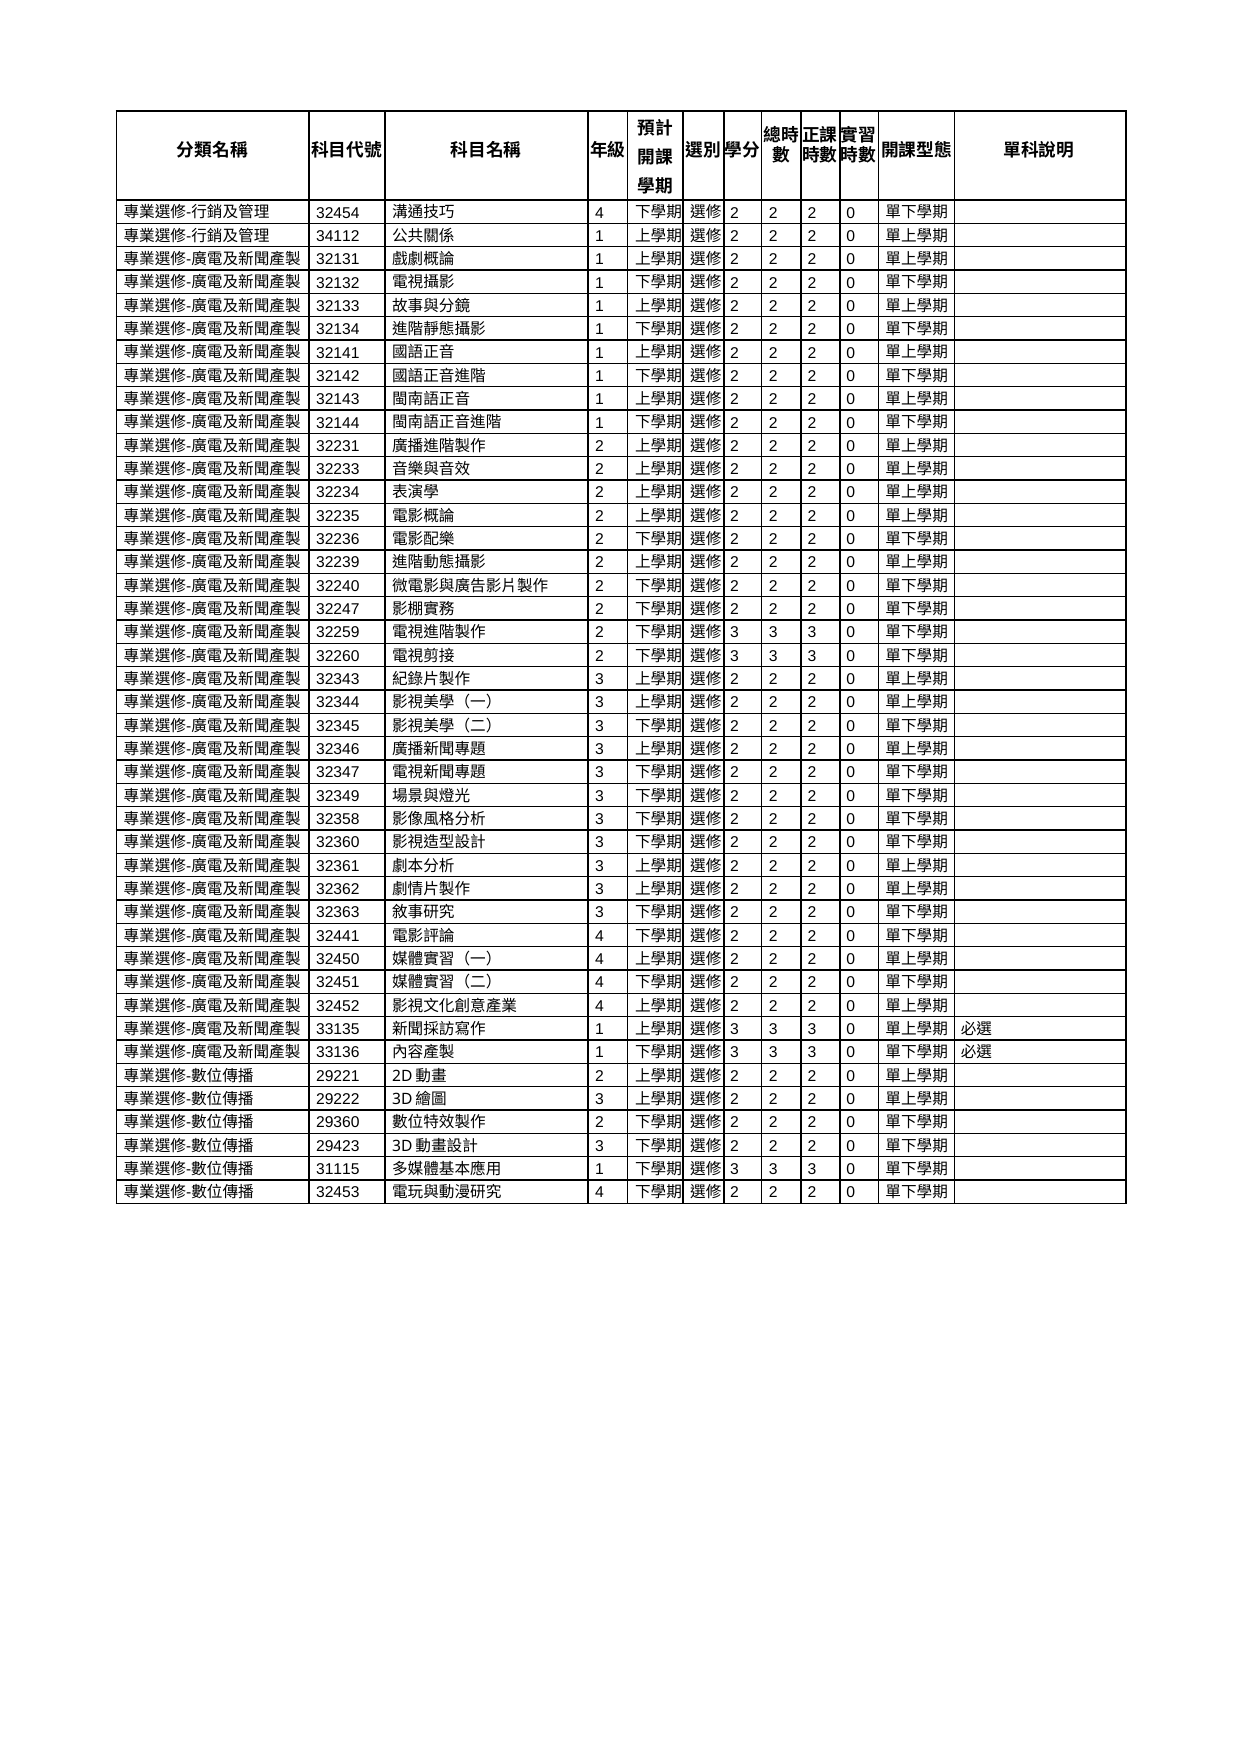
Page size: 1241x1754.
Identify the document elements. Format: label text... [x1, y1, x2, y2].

table_cell 3 [589, 784, 627, 806]
table_cell 4 [589, 947, 627, 969]
table_cell [955, 947, 1125, 969]
table_cell 上學期 [628, 994, 682, 1016]
table_cell 2 [762, 457, 800, 479]
table_cell 選修 [684, 364, 723, 386]
table_cell 32363 [310, 901, 384, 922]
table_cell 2 [762, 667, 800, 689]
table_cell 4 [589, 201, 627, 222]
table_cell 下學期 [628, 201, 682, 222]
table_cell 0 [841, 1087, 878, 1109]
table_cell [955, 434, 1125, 456]
table_cell 單上學期 [879, 481, 954, 502]
table_cell 2 [762, 1134, 800, 1156]
table_cell 單上學期 [879, 737, 954, 759]
table_cell 2 [802, 411, 839, 432]
table_cell 2 [802, 201, 839, 222]
table_cell 上學期 [628, 481, 682, 502]
table_cell 廣播進階製作 [386, 434, 587, 456]
table_cell 3 [589, 901, 627, 922]
table_cell 專業選修-廣電及新聞產製 [117, 1017, 308, 1039]
table_cell 單上學期 [879, 224, 954, 246]
table_cell 0 [841, 317, 878, 339]
table_cell 2 [725, 947, 761, 969]
table_cell 0 [841, 387, 878, 409]
table_cell 2 [725, 1181, 761, 1202]
table_cell 選修 [684, 434, 723, 456]
table_cell 0 [841, 737, 878, 759]
table_cell [955, 341, 1125, 362]
table_cell 2 [725, 247, 761, 269]
table_cell 0 [841, 434, 878, 456]
table_cell 2 [802, 971, 839, 992]
table_cell 2 [762, 527, 800, 549]
table_cell 2 [762, 737, 800, 759]
table_cell 單下學期 [879, 317, 954, 339]
table_cell 2 [762, 411, 800, 432]
table_cell 33135 [310, 1017, 384, 1039]
table_cell 2 [802, 574, 839, 596]
table_cell 專業選修-廣電及新聞產製 [117, 831, 308, 852]
table_cell 單下學期 [879, 1111, 954, 1132]
table_cell 選修 [684, 761, 723, 782]
table_cell 2 [802, 854, 839, 876]
table_header 科目名稱 [386, 112, 587, 199]
table_cell 下學期 [628, 1041, 682, 1062]
table_cell 0 [841, 341, 878, 362]
table_cell 1 [589, 1157, 627, 1179]
table_cell 0 [841, 854, 878, 876]
table_cell 3 [589, 1087, 627, 1109]
table_cell 3 [725, 1157, 761, 1179]
table_cell 選修 [684, 691, 723, 712]
table_cell 32343 [310, 667, 384, 689]
table_cell 選修 [684, 247, 723, 269]
table_cell 2 [762, 854, 800, 876]
table_cell 1 [589, 1041, 627, 1062]
table_cell 專業選修-數位傳播 [117, 1087, 308, 1109]
table_cell 0 [841, 551, 878, 572]
table_cell 影棚實務 [386, 597, 587, 619]
table_cell 32441 [310, 924, 384, 946]
table_cell 32133 [310, 294, 384, 316]
table_cell 單上學期 [879, 294, 954, 316]
table_cell 下學期 [628, 1134, 682, 1156]
table_cell 選修 [684, 1181, 723, 1202]
table_cell 2 [802, 1064, 839, 1086]
table_cell 2 [802, 714, 839, 736]
table_cell 上學期 [628, 691, 682, 712]
table_cell 4 [589, 924, 627, 946]
table_cell 上學期 [628, 1017, 682, 1039]
table_cell 2 [762, 1064, 800, 1086]
table_cell 選修 [684, 481, 723, 502]
table_cell 2 [725, 551, 761, 572]
table_cell 下學期 [628, 1181, 682, 1202]
table_cell 上學期 [628, 247, 682, 269]
table_cell 2 [802, 247, 839, 269]
table_cell 2 [762, 317, 800, 339]
table_cell 選修 [684, 784, 723, 806]
table_cell 單下學期 [879, 411, 954, 432]
table_cell 單上學期 [879, 994, 954, 1016]
table_cell 電玩與動漫研究 [386, 1181, 587, 1202]
table_cell 音樂與音效 [386, 457, 587, 479]
table_cell 2 [802, 924, 839, 946]
table_cell 媒體實習（二） [386, 971, 587, 992]
table_cell 2 [802, 877, 839, 899]
table_cell 29222 [310, 1087, 384, 1109]
table_cell 0 [841, 201, 878, 222]
table_cell 下學期 [628, 411, 682, 432]
table_cell 下學期 [628, 784, 682, 806]
table_cell 上學期 [628, 341, 682, 362]
table_cell 2 [802, 1111, 839, 1132]
table_cell 1 [589, 341, 627, 362]
table_cell 電視攝影 [386, 271, 587, 292]
table_cell 影視造型設計 [386, 831, 587, 852]
table_cell 選修 [684, 387, 723, 409]
table_cell 2 [762, 481, 800, 502]
table_cell 3 [725, 1041, 761, 1062]
table_cell 下學期 [628, 924, 682, 946]
table_cell 必選 [955, 1017, 1125, 1039]
table_cell 3 [589, 831, 627, 852]
table_cell 2 [762, 901, 800, 922]
table_cell 0 [841, 901, 878, 922]
table_cell 專業選修-廣電及新聞產製 [117, 551, 308, 572]
table_cell 29360 [310, 1111, 384, 1132]
table_cell 下學期 [628, 831, 682, 852]
table_cell 2 [802, 551, 839, 572]
table_header 年級 [589, 112, 627, 199]
table_cell 下學期 [628, 901, 682, 922]
table_cell 2 [802, 1181, 839, 1202]
table_cell 單下學期 [879, 971, 954, 992]
table_cell 3D繪圖 [386, 1087, 587, 1109]
table_cell 選修 [684, 947, 723, 969]
table_cell 表演學 [386, 481, 587, 502]
table_cell 專業選修-廣電及新聞產製 [117, 387, 308, 409]
table_cell 上學期 [628, 877, 682, 899]
table_cell 專業選修-廣電及新聞產製 [117, 737, 308, 759]
table_cell 溝通技巧 [386, 201, 587, 222]
table_cell 單下學期 [879, 271, 954, 292]
table_cell 電影概論 [386, 504, 587, 526]
table_cell 上學期 [628, 434, 682, 456]
table_cell 32453 [310, 1181, 384, 1202]
table_cell 2 [802, 807, 839, 829]
table_cell 選修 [684, 527, 723, 549]
table_cell 0 [841, 224, 878, 246]
table_cell 2 [802, 831, 839, 852]
table_cell 2 [725, 831, 761, 852]
table_cell 3 [589, 761, 627, 782]
table_cell 單下學期 [879, 761, 954, 782]
table_cell 2 [725, 737, 761, 759]
table_cell 3 [725, 644, 761, 666]
table_cell 專業選修-廣電及新聞產製 [117, 1041, 308, 1062]
table_cell 單下學期 [879, 714, 954, 736]
table_cell 0 [841, 1134, 878, 1156]
table_cell 選修 [684, 994, 723, 1016]
table_cell 單上學期 [879, 877, 954, 899]
table_cell 選修 [684, 924, 723, 946]
table_cell 上學期 [628, 551, 682, 572]
table_cell 單下學期 [879, 1041, 954, 1062]
table_cell 0 [841, 271, 878, 292]
table_cell 閩南語正音 [386, 387, 587, 409]
table_cell [955, 761, 1125, 782]
table_cell 2 [762, 294, 800, 316]
table_cell 單上學期 [879, 387, 954, 409]
table_cell 0 [841, 621, 878, 642]
table_cell 下學期 [628, 1157, 682, 1179]
table_cell 2 [762, 971, 800, 992]
table_cell 1 [589, 224, 627, 246]
table_cell 國語正音進階 [386, 364, 587, 386]
table_cell 故事與分鏡 [386, 294, 587, 316]
table_cell [955, 271, 1125, 292]
table_cell 0 [841, 691, 878, 712]
table_cell 0 [841, 1157, 878, 1179]
table_cell [955, 854, 1125, 876]
table_cell 下學期 [628, 271, 682, 292]
table_cell 單下學期 [879, 527, 954, 549]
table_cell 2 [802, 387, 839, 409]
table_cell 專業選修-廣電及新聞產製 [117, 901, 308, 922]
table_cell 32260 [310, 644, 384, 666]
table_cell 公共關係 [386, 224, 587, 246]
table_cell 2 [725, 691, 761, 712]
table_cell 專業選修-廣電及新聞產製 [117, 761, 308, 782]
table_cell [955, 831, 1125, 852]
table_cell 2 [762, 341, 800, 362]
table_cell 32346 [310, 737, 384, 759]
table_cell 32143 [310, 387, 384, 409]
table_cell 2 [725, 971, 761, 992]
table_cell 選修 [684, 1064, 723, 1086]
table_cell 內容產製 [386, 1041, 587, 1062]
table_cell 32142 [310, 364, 384, 386]
table_cell 單上學期 [879, 551, 954, 572]
table_cell 選修 [684, 831, 723, 852]
table_cell 29423 [310, 1134, 384, 1156]
table_cell 2 [762, 504, 800, 526]
table_cell 2 [589, 504, 627, 526]
table_cell 2 [802, 527, 839, 549]
table_cell 選修 [684, 854, 723, 876]
table_cell 上學期 [628, 667, 682, 689]
table_cell 2D動畫 [386, 1064, 587, 1086]
table_cell [955, 224, 1125, 246]
table_cell 專業選修-廣電及新聞產製 [117, 714, 308, 736]
table_cell 0 [841, 994, 878, 1016]
table_cell 2 [725, 714, 761, 736]
table_cell 單上學期 [879, 691, 954, 712]
table_cell [955, 527, 1125, 549]
table_cell 專業選修-廣電及新聞產製 [117, 294, 308, 316]
table_cell 上學期 [628, 854, 682, 876]
table_cell 32234 [310, 481, 384, 502]
table_cell 專業選修-廣電及新聞產製 [117, 504, 308, 526]
table_cell 1 [589, 411, 627, 432]
table_cell 1 [589, 387, 627, 409]
table_header 單科說明 [955, 112, 1125, 199]
table_cell 0 [841, 597, 878, 619]
table_cell 4 [589, 971, 627, 992]
table_cell 2 [725, 761, 761, 782]
table_cell 2 [762, 761, 800, 782]
table_header 分類名稱 [117, 112, 308, 199]
table_cell 2 [725, 807, 761, 829]
table_cell 2 [762, 924, 800, 946]
table_cell 2 [762, 551, 800, 572]
table_cell 選修 [684, 901, 723, 922]
table_header 學分 [725, 112, 761, 199]
table_cell 3 [802, 1041, 839, 1062]
table_cell [955, 1064, 1125, 1086]
table_cell 專業選修-數位傳播 [117, 1157, 308, 1179]
table_cell 單下學期 [879, 1157, 954, 1179]
table_cell 32360 [310, 831, 384, 852]
table_cell 2 [725, 411, 761, 432]
table_cell 數位特效製作 [386, 1111, 587, 1132]
table_cell 劇情片製作 [386, 877, 587, 899]
table_cell 32344 [310, 691, 384, 712]
table_cell 專業選修-廣電及新聞產製 [117, 994, 308, 1016]
table_cell 專業選修-廣電及新聞產製 [117, 341, 308, 362]
table_cell 3D動畫設計 [386, 1134, 587, 1156]
table_cell 32452 [310, 994, 384, 1016]
table_cell 敘事研究 [386, 901, 587, 922]
table_cell 單下學期 [879, 597, 954, 619]
table_cell 2 [725, 387, 761, 409]
table_cell 選修 [684, 1017, 723, 1039]
table_cell 2 [725, 341, 761, 362]
table_cell 2 [802, 317, 839, 339]
table_cell [955, 411, 1125, 432]
table_cell 選修 [684, 411, 723, 432]
table_header 開課型態 [879, 112, 954, 199]
table_cell [955, 317, 1125, 339]
table_cell 2 [725, 317, 761, 339]
table_cell 3 [762, 1041, 800, 1062]
table_cell 選修 [684, 877, 723, 899]
table_cell 3 [589, 691, 627, 712]
table_cell 3 [589, 1134, 627, 1156]
table_cell 2 [589, 1111, 627, 1132]
table_cell 2 [725, 574, 761, 596]
table_cell 2 [802, 481, 839, 502]
table_cell 下學期 [628, 597, 682, 619]
table_cell 2 [589, 574, 627, 596]
table_cell 單下學期 [879, 784, 954, 806]
table_cell [955, 714, 1125, 736]
table_cell 3 [762, 1017, 800, 1039]
table_cell [955, 807, 1125, 829]
table_cell 0 [841, 761, 878, 782]
table_cell [955, 574, 1125, 596]
table_cell 0 [841, 1041, 878, 1062]
table_cell 32349 [310, 784, 384, 806]
table_cell 2 [725, 597, 761, 619]
table_cell 0 [841, 971, 878, 992]
table_cell 選修 [684, 1087, 723, 1109]
table_cell 2 [762, 691, 800, 712]
table_cell 專業選修-廣電及新聞產製 [117, 597, 308, 619]
table_cell 專業選修-數位傳播 [117, 1111, 308, 1132]
table_cell 閩南語正音進階 [386, 411, 587, 432]
table_cell 影視文化創意產業 [386, 994, 587, 1016]
table_cell [955, 644, 1125, 666]
table_cell 2 [802, 504, 839, 526]
table_cell 選修 [684, 621, 723, 642]
table_cell 2 [802, 1087, 839, 1109]
table_cell 電視剪接 [386, 644, 587, 666]
table_cell 下學期 [628, 807, 682, 829]
table_cell 上學期 [628, 947, 682, 969]
table_cell 32233 [310, 457, 384, 479]
table_cell 2 [725, 924, 761, 946]
table_header 正課時數 [802, 112, 839, 199]
table_cell 0 [841, 807, 878, 829]
table_cell 專業選修-廣電及新聞產製 [117, 364, 308, 386]
table_cell 34112 [310, 224, 384, 246]
table_cell 單上學期 [879, 1087, 954, 1109]
table_cell 0 [841, 574, 878, 596]
table_cell 0 [841, 831, 878, 852]
table_cell 2 [725, 294, 761, 316]
table_cell 32236 [310, 527, 384, 549]
table_cell 單下學期 [879, 831, 954, 852]
table_cell 選修 [684, 667, 723, 689]
table_cell 影像風格分析 [386, 807, 587, 829]
table_cell 2 [802, 597, 839, 619]
table_cell 0 [841, 1017, 878, 1039]
table_cell 專業選修-數位傳播 [117, 1181, 308, 1202]
table_cell 2 [802, 364, 839, 386]
table_cell 選修 [684, 597, 723, 619]
table_header 科目代號 [310, 112, 384, 199]
table_cell 選修 [684, 714, 723, 736]
table_cell [955, 1111, 1125, 1132]
table_cell 2 [802, 947, 839, 969]
table_cell 專業選修-廣電及新聞產製 [117, 784, 308, 806]
table_cell 下學期 [628, 574, 682, 596]
table_cell 3 [589, 667, 627, 689]
table_cell 2 [802, 667, 839, 689]
table_cell 紀錄片製作 [386, 667, 587, 689]
table_cell 上學期 [628, 504, 682, 526]
table_cell 上學期 [628, 294, 682, 316]
table_cell 選修 [684, 271, 723, 292]
table_cell 2 [589, 644, 627, 666]
table_cell 3 [589, 737, 627, 759]
table_cell 2 [762, 597, 800, 619]
table_cell 下學期 [628, 527, 682, 549]
table_cell 影視美學（二） [386, 714, 587, 736]
table_cell 單下學期 [879, 621, 954, 642]
table_cell 0 [841, 924, 878, 946]
table_cell 2 [725, 994, 761, 1016]
table_cell 2 [762, 387, 800, 409]
table_cell 3 [589, 807, 627, 829]
table_cell 3 [802, 621, 839, 642]
table_cell 3 [589, 854, 627, 876]
table_cell 選修 [684, 1157, 723, 1179]
table_cell 3 [802, 644, 839, 666]
table_cell 1 [589, 364, 627, 386]
table_cell 選修 [684, 294, 723, 316]
table_cell 2 [762, 784, 800, 806]
table_cell 0 [841, 784, 878, 806]
table_cell 電影配樂 [386, 527, 587, 549]
table_cell 專業選修-廣電及新聞產製 [117, 644, 308, 666]
table_cell 2 [725, 457, 761, 479]
table_cell 國語正音 [386, 341, 587, 362]
table_cell [955, 201, 1125, 222]
table_cell 32239 [310, 551, 384, 572]
table_cell 下學期 [628, 317, 682, 339]
table_cell [955, 504, 1125, 526]
table_cell 1 [589, 1017, 627, 1039]
table_cell 下學期 [628, 761, 682, 782]
table_cell 專業選修-數位傳播 [117, 1064, 308, 1086]
table_cell 2 [762, 247, 800, 269]
table_cell 2 [802, 294, 839, 316]
table_cell 選修 [684, 1134, 723, 1156]
table_cell 2 [725, 901, 761, 922]
table_cell 3 [725, 1017, 761, 1039]
table_cell [955, 1134, 1125, 1156]
table_cell 2 [589, 527, 627, 549]
table_cell 32361 [310, 854, 384, 876]
table_cell 單下學期 [879, 574, 954, 596]
table_cell 媒體實習（一） [386, 947, 587, 969]
table_cell [955, 691, 1125, 712]
table_cell 0 [841, 947, 878, 969]
table_cell 2 [589, 1064, 627, 1086]
table_cell 32454 [310, 201, 384, 222]
table_cell 2 [762, 364, 800, 386]
table_cell 1 [589, 317, 627, 339]
table_cell [955, 387, 1125, 409]
table_cell 2 [725, 364, 761, 386]
table_cell 下學期 [628, 1111, 682, 1132]
table_cell 2 [725, 1064, 761, 1086]
table_cell 2 [725, 504, 761, 526]
table_cell 選修 [684, 1111, 723, 1132]
table_cell 2 [762, 434, 800, 456]
table_header 預計 開課 學期 [628, 112, 682, 199]
table_cell 專業選修-行銷及管理 [117, 224, 308, 246]
table_cell 2 [802, 434, 839, 456]
table_cell 影視美學（一） [386, 691, 587, 712]
table_cell 2 [589, 481, 627, 502]
table_cell 2 [802, 1134, 839, 1156]
table_cell 單上學期 [879, 247, 954, 269]
table_cell 2 [762, 877, 800, 899]
table_cell 29221 [310, 1064, 384, 1086]
table_cell 2 [725, 527, 761, 549]
table_cell 2 [725, 1087, 761, 1109]
table_cell 2 [762, 201, 800, 222]
table_cell 2 [802, 994, 839, 1016]
table_cell 選修 [684, 317, 723, 339]
table_cell [955, 481, 1125, 502]
table_cell 2 [762, 1111, 800, 1132]
table_cell 2 [589, 457, 627, 479]
table_cell 2 [802, 901, 839, 922]
table_cell 專業選修-廣電及新聞產製 [117, 691, 308, 712]
table_cell 2 [725, 667, 761, 689]
table_cell 選修 [684, 807, 723, 829]
table_cell 2 [802, 457, 839, 479]
table_cell 單上學期 [879, 1017, 954, 1039]
table_cell 單下學期 [879, 201, 954, 222]
table_cell 上學期 [628, 457, 682, 479]
table_cell 2 [762, 994, 800, 1016]
table_cell [955, 1087, 1125, 1109]
table_cell 2 [762, 831, 800, 852]
table_cell 單上學期 [879, 854, 954, 876]
table_cell 單上學期 [879, 667, 954, 689]
table_cell [955, 247, 1125, 269]
table_cell 2 [802, 341, 839, 362]
table_cell 專業選修-廣電及新聞產製 [117, 574, 308, 596]
table_cell 單下學期 [879, 1181, 954, 1202]
table_cell [955, 597, 1125, 619]
table_cell 專業選修-廣電及新聞產製 [117, 481, 308, 502]
table_cell 2 [725, 434, 761, 456]
table_cell 2 [762, 1181, 800, 1202]
table_header 選別 [684, 112, 723, 199]
table_cell 專業選修-廣電及新聞產製 [117, 924, 308, 946]
table_cell 選修 [684, 1041, 723, 1062]
table_cell 2 [762, 224, 800, 246]
table_cell 3 [589, 714, 627, 736]
table_header 總時數 [762, 112, 800, 199]
table_cell 4 [589, 994, 627, 1016]
table_cell 單下學期 [879, 807, 954, 829]
table_cell 必選 [955, 1041, 1125, 1062]
table_cell 1 [589, 294, 627, 316]
table_cell [955, 294, 1125, 316]
table_cell 場景與燈光 [386, 784, 587, 806]
table_cell 專業選修-廣電及新聞產製 [117, 271, 308, 292]
table_cell 專業選修-廣電及新聞產製 [117, 434, 308, 456]
table_cell 2 [725, 1111, 761, 1132]
table_cell 2 [802, 271, 839, 292]
table_cell 單下學期 [879, 364, 954, 386]
table_cell 4 [589, 1181, 627, 1202]
table_cell 3 [802, 1017, 839, 1039]
table_cell 專業選修-廣電及新聞產製 [117, 411, 308, 432]
table_cell 32347 [310, 761, 384, 782]
table_cell 32362 [310, 877, 384, 899]
table_cell 2 [762, 947, 800, 969]
table_cell [955, 901, 1125, 922]
table_cell 2 [762, 1087, 800, 1109]
table_cell 選修 [684, 644, 723, 666]
table_cell 單上學期 [879, 341, 954, 362]
table_cell 2 [762, 807, 800, 829]
table_cell [955, 364, 1125, 386]
table_cell 2 [802, 691, 839, 712]
table_cell 電視新聞專題 [386, 761, 587, 782]
table_cell 2 [589, 621, 627, 642]
table_cell 專業選修-廣電及新聞產製 [117, 877, 308, 899]
table_cell 0 [841, 457, 878, 479]
table_cell 下學期 [628, 714, 682, 736]
table_cell 上學期 [628, 1064, 682, 1086]
table_cell 單下學期 [879, 901, 954, 922]
table_cell [955, 621, 1125, 642]
table_cell 2 [725, 1134, 761, 1156]
table_cell 2 [725, 854, 761, 876]
table_cell 上學期 [628, 224, 682, 246]
table_cell [955, 457, 1125, 479]
table_cell 選修 [684, 224, 723, 246]
table_cell 32235 [310, 504, 384, 526]
table_cell 新聞採訪寫作 [386, 1017, 587, 1039]
table_cell 2 [802, 224, 839, 246]
table_cell 32259 [310, 621, 384, 642]
table_cell 單下學期 [879, 1134, 954, 1156]
table_cell 32450 [310, 947, 384, 969]
table_cell 選修 [684, 574, 723, 596]
table_cell 選修 [684, 457, 723, 479]
table_cell 單上學期 [879, 1064, 954, 1086]
table_cell 2 [725, 224, 761, 246]
table_cell [955, 784, 1125, 806]
table_cell 32132 [310, 271, 384, 292]
table_cell 3 [725, 621, 761, 642]
table_cell [955, 1181, 1125, 1202]
table_cell 0 [841, 481, 878, 502]
table_cell 32144 [310, 411, 384, 432]
table_cell 電視進階製作 [386, 621, 587, 642]
table_cell 選修 [684, 551, 723, 572]
table_cell 選修 [684, 341, 723, 362]
table_cell 0 [841, 1181, 878, 1202]
table_cell 2 [762, 714, 800, 736]
table_cell [955, 551, 1125, 572]
table_cell 0 [841, 247, 878, 269]
table_cell 32358 [310, 807, 384, 829]
table_cell 0 [841, 1111, 878, 1132]
table_cell 專業選修-廣電及新聞產製 [117, 317, 308, 339]
table_cell [955, 1157, 1125, 1179]
table_cell 0 [841, 714, 878, 736]
table_cell 選修 [684, 201, 723, 222]
table_cell 2 [589, 597, 627, 619]
table_cell 2 [589, 434, 627, 456]
table_cell 32131 [310, 247, 384, 269]
table_cell 下學期 [628, 644, 682, 666]
table_cell 3 [762, 621, 800, 642]
table_cell 0 [841, 411, 878, 432]
table_cell [955, 994, 1125, 1016]
table_cell 劇本分析 [386, 854, 587, 876]
table_cell 微電影與廣告影片製作 [386, 574, 587, 596]
table_header 實習時數 [841, 112, 878, 199]
table_cell 32345 [310, 714, 384, 736]
table_cell 單上學期 [879, 434, 954, 456]
table_cell 進階動態攝影 [386, 551, 587, 572]
table_cell 32134 [310, 317, 384, 339]
table_cell 0 [841, 364, 878, 386]
table_cell 32231 [310, 434, 384, 456]
table_cell 2 [725, 201, 761, 222]
table_cell 進階靜態攝影 [386, 317, 587, 339]
table_cell [955, 877, 1125, 899]
table_cell 專業選修-廣電及新聞產製 [117, 667, 308, 689]
table_cell [955, 737, 1125, 759]
table_cell [955, 924, 1125, 946]
table_cell 0 [841, 644, 878, 666]
table_cell 廣播新聞專題 [386, 737, 587, 759]
table_cell 電影評論 [386, 924, 587, 946]
table_cell 3 [762, 644, 800, 666]
table_cell 2 [802, 784, 839, 806]
table_cell 專業選修-行銷及管理 [117, 201, 308, 222]
table_cell 31115 [310, 1157, 384, 1179]
table_cell 上學期 [628, 737, 682, 759]
table_cell 0 [841, 1064, 878, 1086]
table_cell [955, 971, 1125, 992]
table_cell 1 [589, 271, 627, 292]
table_cell 專業選修-廣電及新聞產製 [117, 854, 308, 876]
table_cell 3 [589, 877, 627, 899]
table_cell 0 [841, 504, 878, 526]
table_cell 33136 [310, 1041, 384, 1062]
table_cell 選修 [684, 737, 723, 759]
table_cell 32240 [310, 574, 384, 596]
table_cell 2 [762, 574, 800, 596]
table_cell 專業選修-廣電及新聞產製 [117, 807, 308, 829]
table_cell 戲劇概論 [386, 247, 587, 269]
table_cell 2 [762, 271, 800, 292]
table_cell 下學期 [628, 971, 682, 992]
table_cell 3 [802, 1157, 839, 1179]
table_cell 下學期 [628, 364, 682, 386]
table_cell 單下學期 [879, 644, 954, 666]
table_cell 專業選修-廣電及新聞產製 [117, 527, 308, 549]
table_cell 2 [802, 737, 839, 759]
table_cell 單下學期 [879, 924, 954, 946]
table_cell 3 [762, 1157, 800, 1179]
table_cell 2 [725, 784, 761, 806]
table_cell 2 [725, 481, 761, 502]
table_cell 單上學期 [879, 504, 954, 526]
table_cell 上學期 [628, 387, 682, 409]
table_cell 32141 [310, 341, 384, 362]
table_cell 選修 [684, 971, 723, 992]
table_cell 單上學期 [879, 947, 954, 969]
table_cell 專業選修-廣電及新聞產製 [117, 621, 308, 642]
table_cell 0 [841, 667, 878, 689]
table_cell 選修 [684, 504, 723, 526]
table_cell 上學期 [628, 1087, 682, 1109]
table_cell 專業選修-廣電及新聞產製 [117, 247, 308, 269]
table_cell 1 [589, 247, 627, 269]
table_cell 2 [725, 877, 761, 899]
table_cell 0 [841, 527, 878, 549]
table_cell 2 [589, 551, 627, 572]
table_cell 0 [841, 294, 878, 316]
table_cell 專業選修-數位傳播 [117, 1134, 308, 1156]
table_cell 專業選修-廣電及新聞產製 [117, 971, 308, 992]
table_cell 專業選修-廣電及新聞產製 [117, 947, 308, 969]
table_cell 32451 [310, 971, 384, 992]
table_cell 單上學期 [879, 457, 954, 479]
table_cell 0 [841, 877, 878, 899]
table_cell 多媒體基本應用 [386, 1157, 587, 1179]
table_cell 2 [802, 761, 839, 782]
table_cell 32247 [310, 597, 384, 619]
table_cell 2 [725, 271, 761, 292]
table_cell 下學期 [628, 621, 682, 642]
table_cell [955, 667, 1125, 689]
table_cell 專業選修-廣電及新聞產製 [117, 457, 308, 479]
